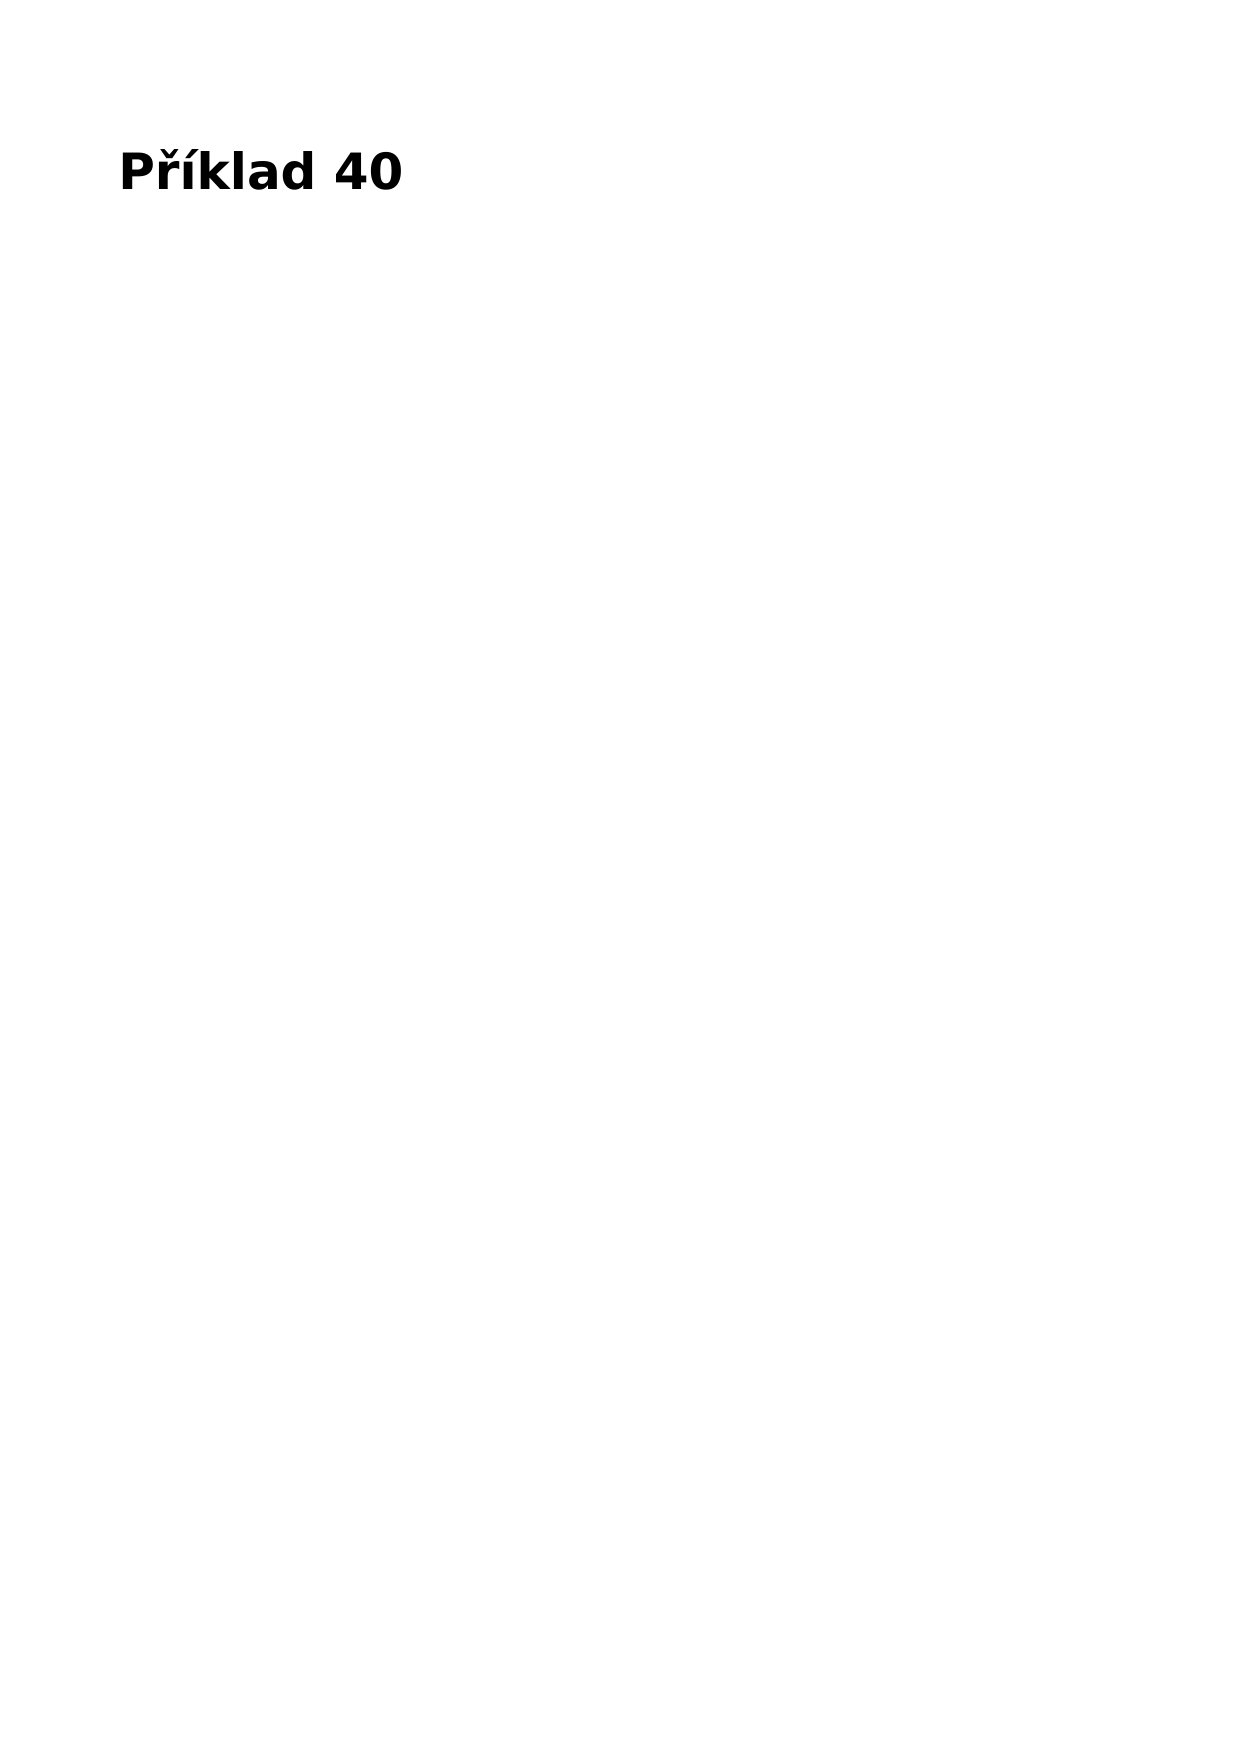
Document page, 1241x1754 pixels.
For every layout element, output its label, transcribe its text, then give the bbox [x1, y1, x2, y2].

subtitle Příklad 40 [118, 143, 1122, 201]
